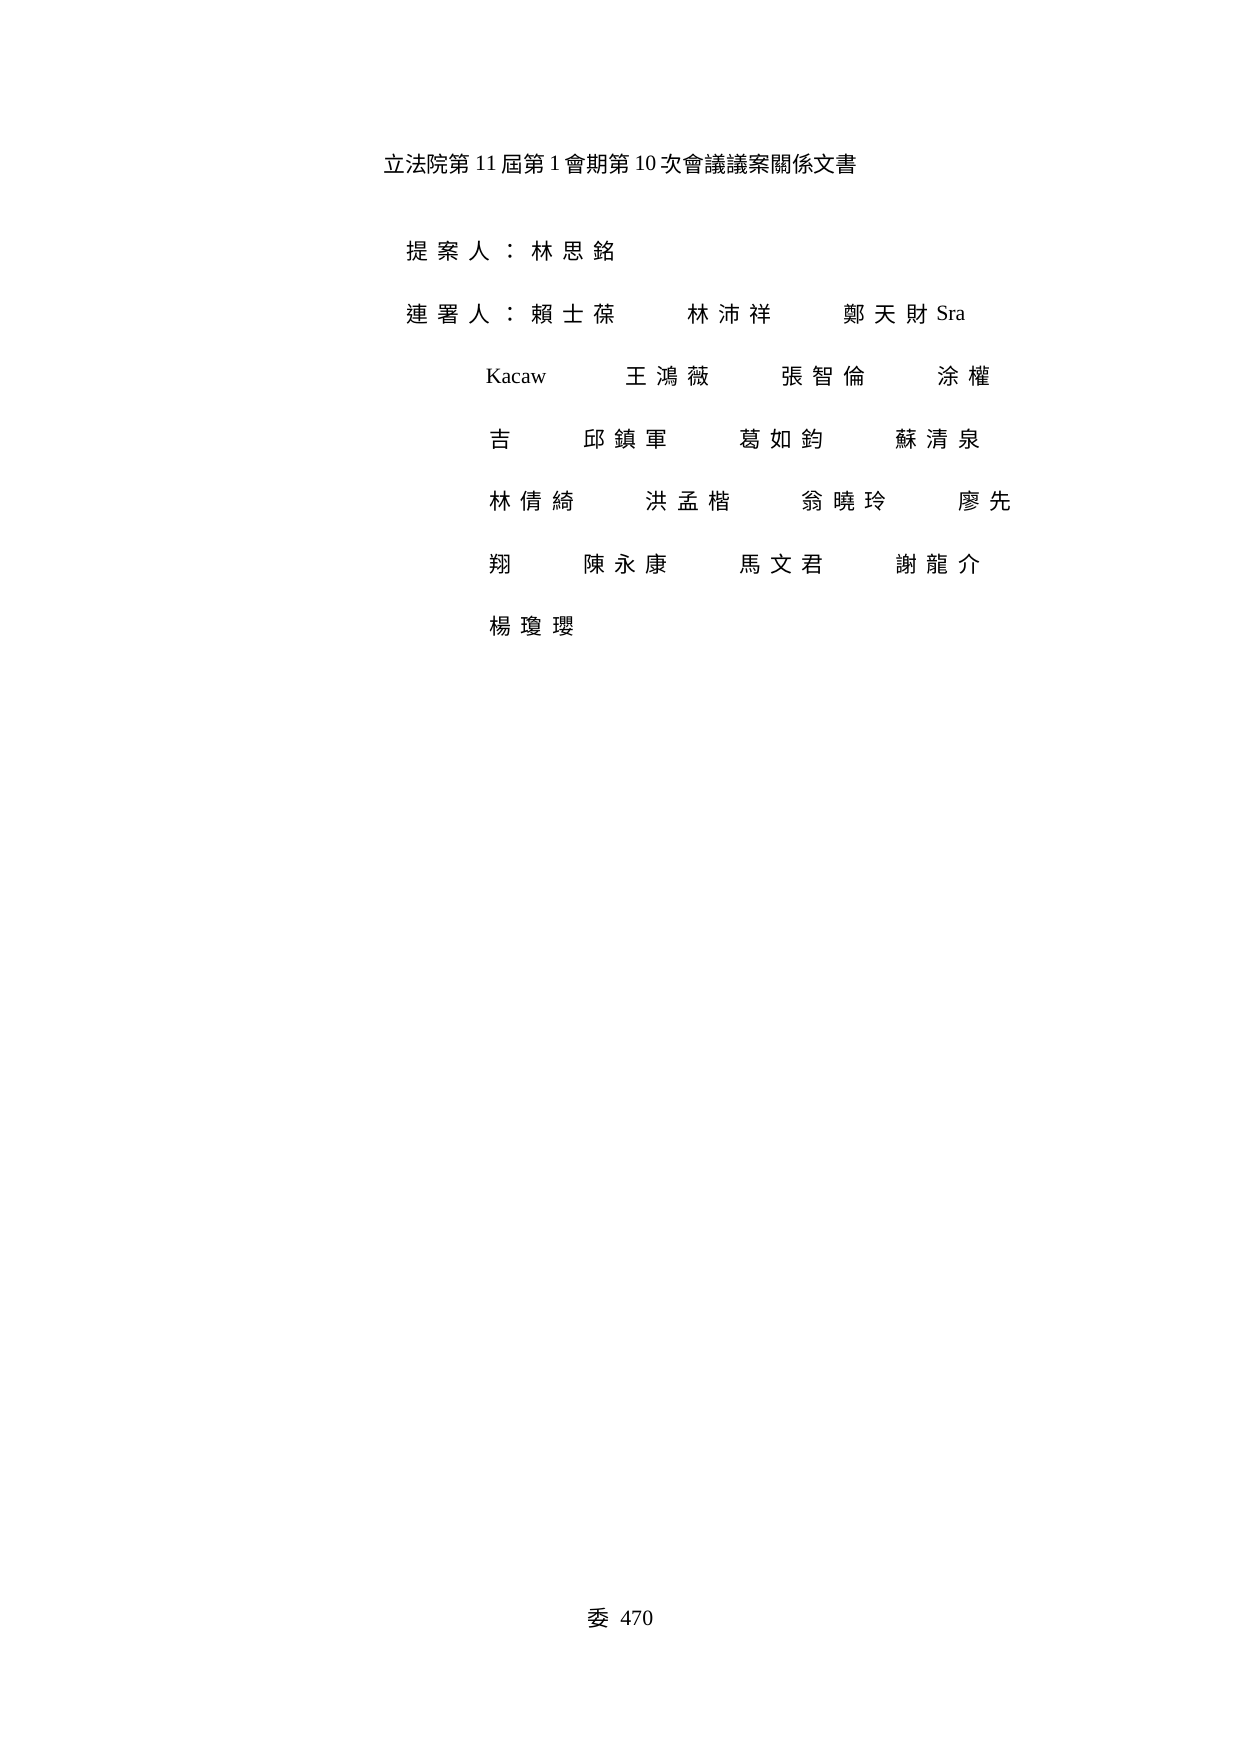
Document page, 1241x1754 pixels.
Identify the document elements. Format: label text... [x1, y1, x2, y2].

text 提案人：林思銘 [393, 219, 1023, 281]
text 連署人：賴士葆 林沛祥 鄭天財Sra Kacaw 王鴻薇 張智倫 涂權吉 邱鎮軍 葛如鈞 蘇清泉 林倩綺 洪孟楷 翁曉玲 廖先翔 陳永康 馬文君 謝龍介 楊瓊瓔 [393, 281, 1023, 656]
